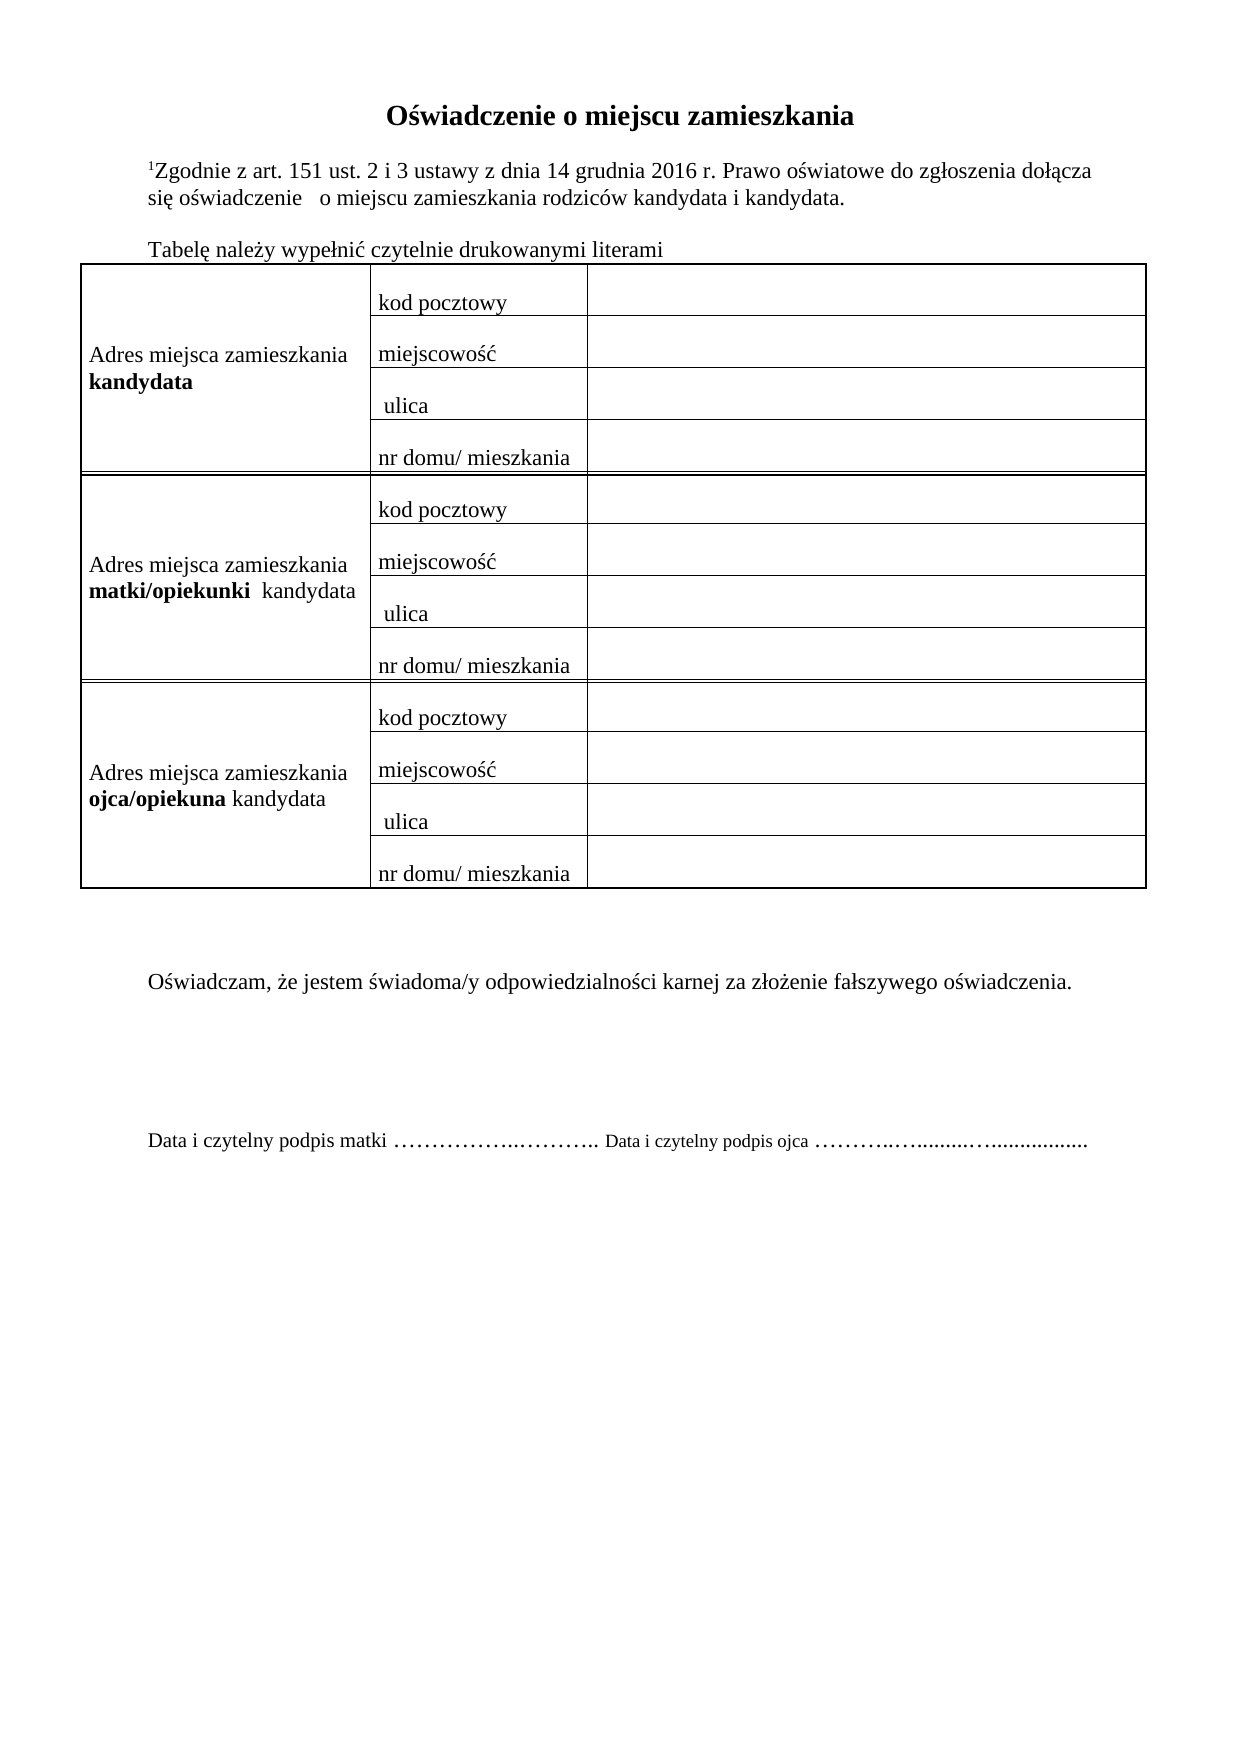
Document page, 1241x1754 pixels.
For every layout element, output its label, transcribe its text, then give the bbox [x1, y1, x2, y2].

text Tabelę należy wypełnić czytelnie drukowanymi literami [148, 237, 1093, 263]
text Oświadczenie o miejscu zamieszkania [148, 98, 1093, 131]
table_cell [588, 316, 1145, 367]
table_cell nr domu/ mieszkania [371, 420, 587, 471]
table_cell kod pocztowy [371, 476, 587, 523]
table_cell ulica [371, 784, 587, 835]
table_cell [588, 524, 1145, 575]
table_cell [588, 420, 1145, 471]
text Oświadczam, że jestem świadoma/y odpowiedzialności karnej za złożenie fałszywego oświadczenia. [148, 968, 1093, 994]
table_cell [588, 576, 1145, 627]
table_cell [588, 836, 1145, 887]
table_cell nr domu/ mieszkania [371, 836, 587, 887]
text Data i czytelny podpis matki ……………..……….. Data i czytelny podpis ojca ………..….........…................. [148, 1126, 1093, 1152]
table_header kod pocztowy [371, 265, 587, 315]
table_cell ulica [371, 576, 587, 627]
table_cell [588, 476, 1145, 523]
table_cell Adres miejsca zamieszkania ojca/opiekuna kandydata [82, 683, 370, 887]
table_cell Adres miejsca zamieszkania matki/opiekunki kandydata [82, 476, 370, 679]
table_cell [588, 683, 1145, 731]
table_cell miejscowość [371, 732, 587, 783]
table_cell ulica [371, 368, 587, 419]
table_cell [588, 784, 1145, 835]
table_cell miejscowość [371, 524, 587, 575]
table_cell miejscowość [371, 316, 587, 367]
table_cell [588, 368, 1145, 419]
text 1Zgodnie z art. 151 ust. 2 i 3 ustawy z dnia 14 grudnia 2016 r. Prawo oświatowe do zgłoszenia dołącza się oświadczenie o miejscu zamieszkania rodziców kandydata i kandydata. [148, 157, 1093, 210]
table_cell nr domu/ mieszkania [371, 628, 587, 679]
table_cell kod pocztowy [371, 683, 587, 731]
table_header [588, 265, 1145, 315]
table_cell [588, 628, 1145, 679]
table_cell [588, 732, 1145, 783]
table_header Adres miejsca zamieszkania kandydata [82, 265, 370, 471]
